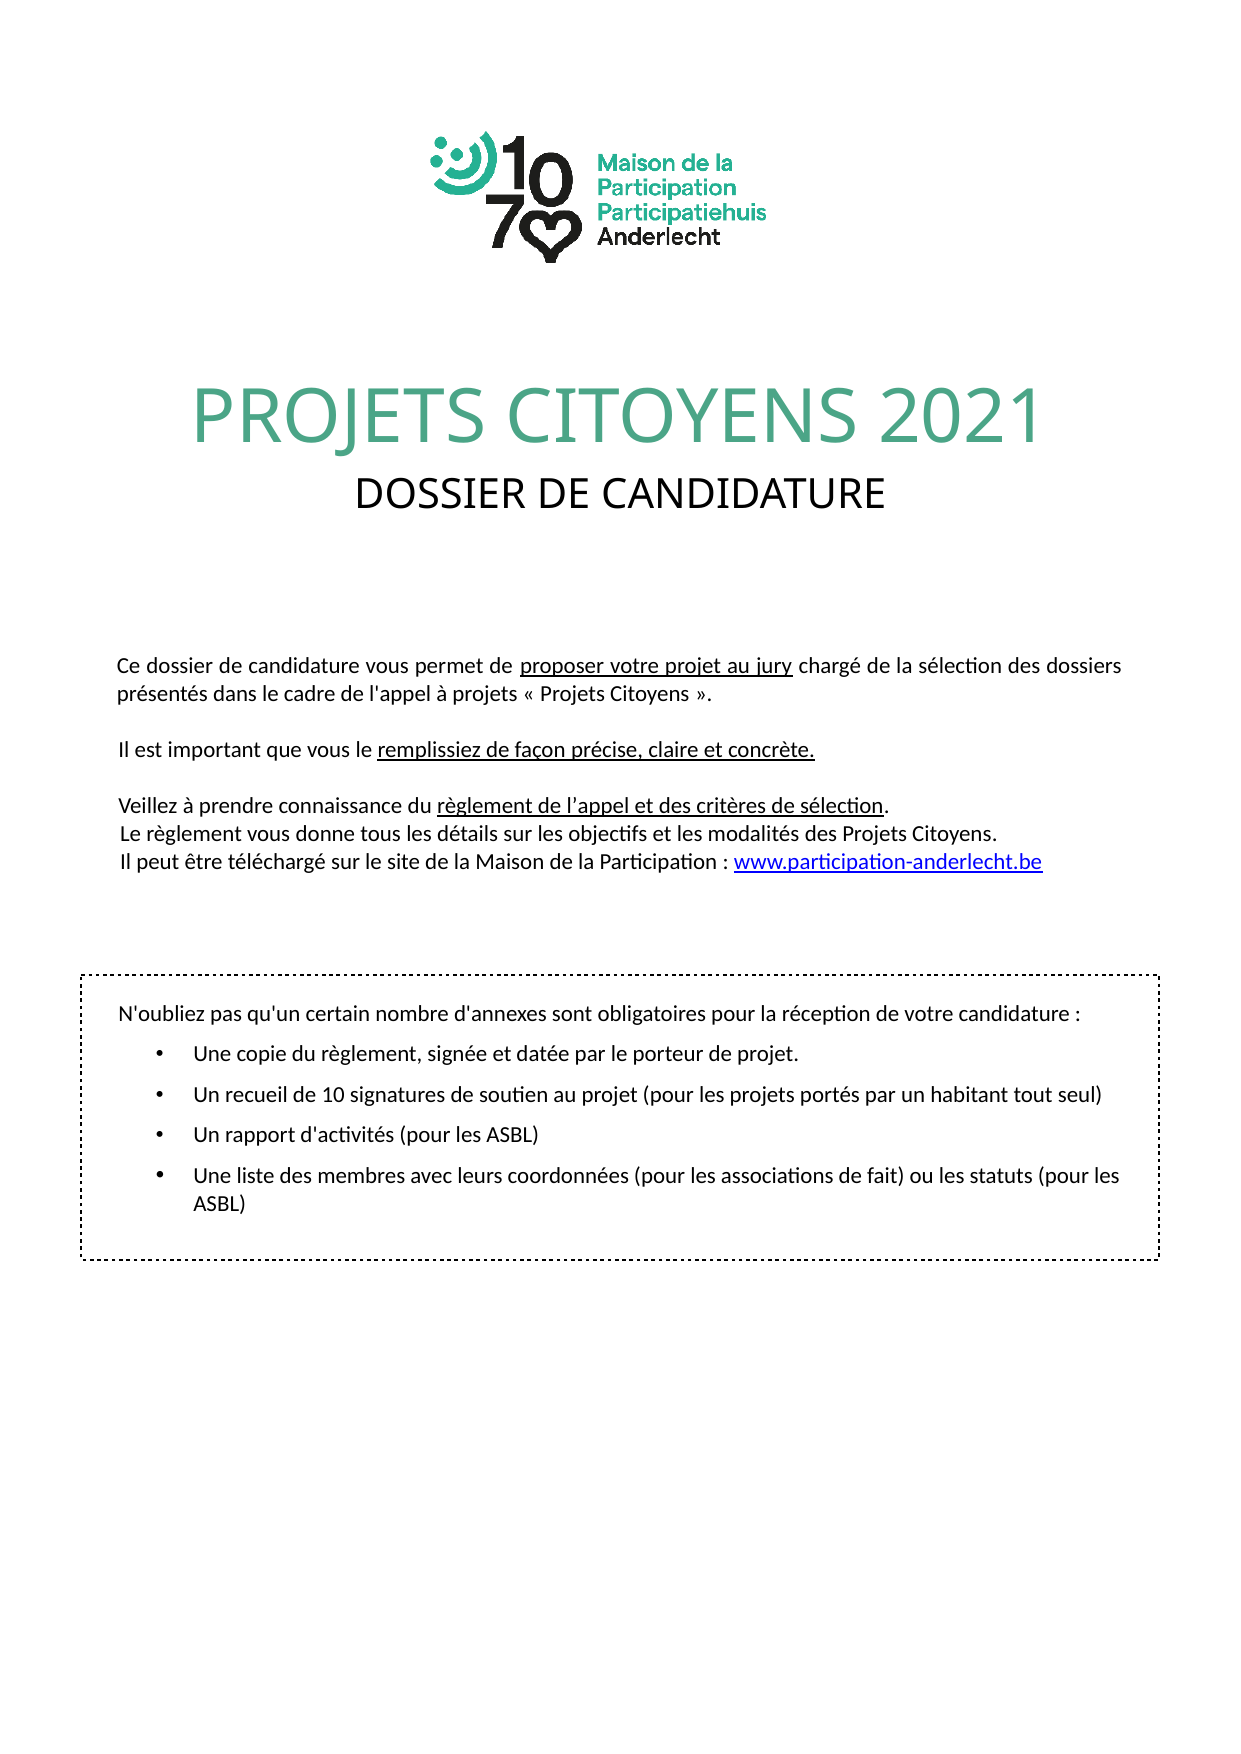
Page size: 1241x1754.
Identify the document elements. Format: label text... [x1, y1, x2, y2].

subtitle Ce dossier de candidature vous permet de proposer votre projet au jury chargé de la sélection des dossiers présentés dans le cadre de l'appel à projets « Projets Citoyens ». [117, 651, 1122, 707]
text PROJETS CITOYENS 2021 [118, 362, 1122, 464]
list Une copie du règlement, signée et datée par le porteur de projet. [156, 1039, 1122, 1067]
text DOSSIER DE CANDIDATURE [118, 464, 1122, 521]
subtitle Le règlement vous donne tous les détails sur les objectifs et les modalités des Projets Citoyens. [120, 819, 1122, 847]
list Un rapport d'activités (pour les ASBL) [156, 1121, 1122, 1148]
subtitle Veillez à prendre connaissance du règlement de l’appel et des critères de sélection. [118, 791, 1122, 819]
list Une liste des membres avec leurs coordonnées (pour les associations de fait) ou les statuts (pour les ASBL) [156, 1161, 1122, 1217]
list Un recueil de 10 signatures de soutien au projet (pour les projets portés par un habitant tout seul) [156, 1080, 1122, 1108]
text N'oubliez pas qu'un certain nombre d'annexes sont obligatoires pour la réception de votre candidature : [118, 999, 1122, 1027]
subtitle Il peut être téléchargé sur le site de la Maison de la Participation : www.participation-anderlecht.be [120, 847, 1122, 875]
subtitle Il est important que vous le remplissiez de façon précise, claire et concrète. [118, 735, 1122, 763]
